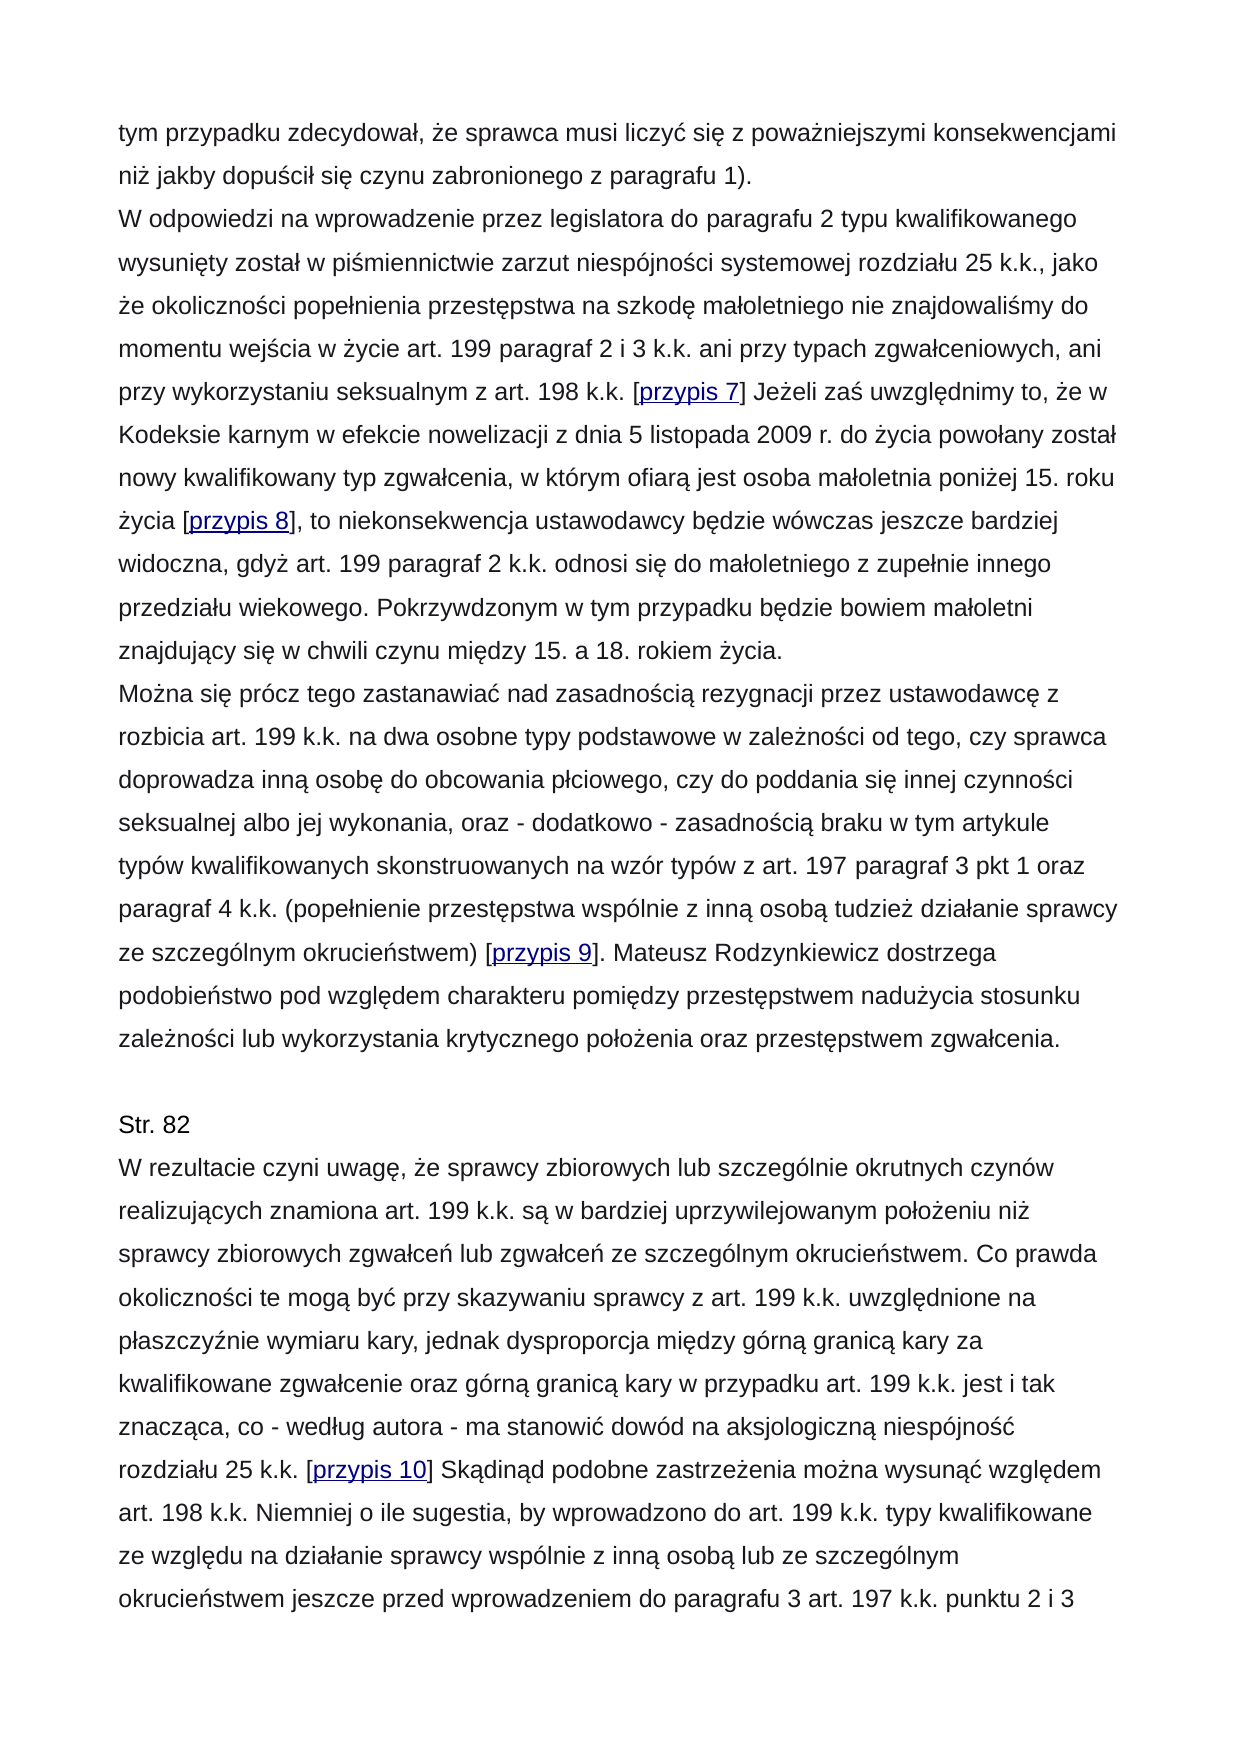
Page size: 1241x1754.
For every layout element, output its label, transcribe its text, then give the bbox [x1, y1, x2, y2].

text Str. 82 [118, 1110, 1122, 1139]
text W rezultacie czyni uwagę, że sprawcy zbiorowych lub szczególnie okrutnych czynów realizujących znamiona art. 199 k.k. są w bardziej uprzywilejowanym położeniu niż sprawcy zbiorowych zgwałceń lub zgwałceń ze szczególnym okrucieństwem. Co prawda okoliczności te mogą być przy skazywaniu sprawcy z art. 199 k.k. uwzględnione na płaszczyźnie wymiaru kary, jednak dysproporcja między górną granicą kary za kwalifikowane zgwałcenie oraz górną granicą kary w przypadku art. 199 k.k. jest i tak znacząca, co - według autora - ma stanowić dowód na aksjologiczną niespójność rozdziału 25 k.k. [przypis 10] Skądinąd podobne zastrzeżenia można wysunąć względem art. 198 k.k. Niemniej o ile sugestia, by wprowadzono do art. 199 k.k. typy kwalifikowane ze względu na działanie sprawcy wspólnie z inną osobą lub ze szczególnym okrucieństwem jeszcze przed wprowadzeniem do paragrafu 3 art. 197 k.k. punktu 2 i 3 [118, 1153, 1122, 1613]
text W odpowiedzi na wprowadzenie przez legislatora do paragrafu 2 typu kwalifikowanego wysunięty został w piśmiennictwie zarzut niespójności systemowej rozdziału 25 k.k., jako że okoliczności popełnienia przestępstwa na szkodę małoletniego nie znajdowaliśmy do momentu wejścia w życie art. 199 paragraf 2 i 3 k.k. ani przy typach zgwałceniowych, ani przy wykorzystaniu seksualnym z art. 198 k.k. [przypis 7] Jeżeli zaś uwzględnimy to, że w Kodeksie karnym w efekcie nowelizacji z dnia 5 listopada 2009 r. do życia powołany został nowy kwalifikowany typ zgwałcenia, w którym ofiarą jest osoba małoletnia poniżej 15. roku życia [przypis 8], to niekonsekwencja ustawodawcy będzie wówczas jeszcze bardziej widoczna, gdyż art. 199 paragraf 2 k.k. odnosi się do małoletniego z zupełnie innego przedziału wiekowego. Pokrzywdzonym w tym przypadku będzie bowiem małoletni znajdujący się w chwili czynu między 15. a 18. rokiem życia. [118, 204, 1122, 664]
text tym przypadku zdecydował, że sprawca musi liczyć się z poważniejszymi konsekwencjami niż jakby dopuścił się czynu zabronionego z paragrafu 1). [118, 118, 1122, 190]
text Można się prócz tego zastanawiać nad zasadnością rezygnacji przez ustawodawcę z rozbicia art. 199 k.k. na dwa osobne typy podstawowe w zależności od tego, czy sprawca doprowadza inną osobę do obcowania płciowego, czy do poddania się innej czynności seksualnej albo jej wykonania, oraz - dodatkowo - zasadnością braku w tym artykule typów kwalifikowanych skonstruowanych na wzór typów z art. 197 paragraf 3 pkt 1 oraz paragraf 4 k.k. (popełnienie przestępstwa wspólnie z inną osobą tudzież działanie sprawcy ze szczególnym okrucieństwem) [przypis 9]. Mateusz Rodzynkiewicz dostrzega podobieństwo pod względem charakteru pomiędzy przestępstwem nadużycia stosunku zależności lub wykorzystania krytycznego położenia oraz przestępstwem zgwałcenia. [118, 679, 1122, 1052]
